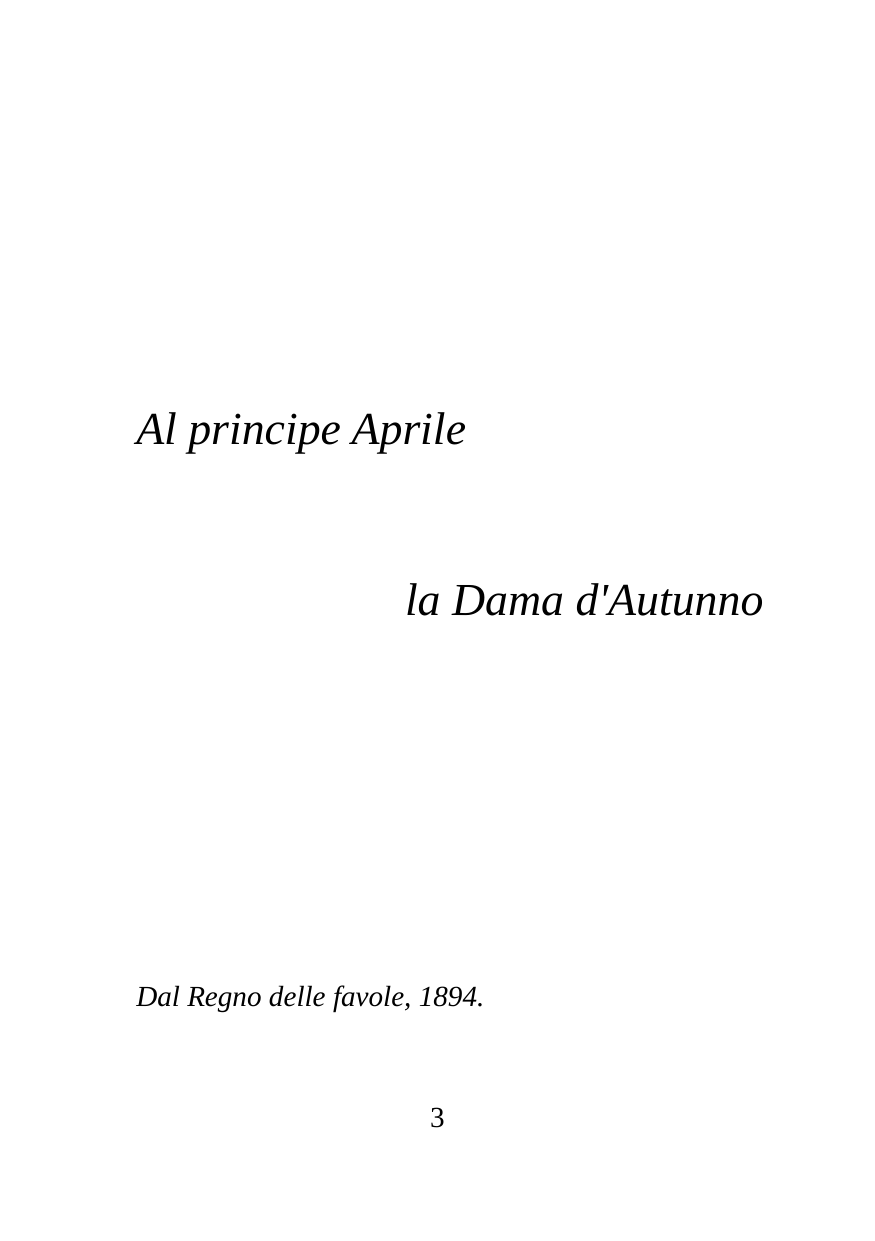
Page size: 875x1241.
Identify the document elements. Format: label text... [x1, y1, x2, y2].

text Dal Regno delle favole, 1894. [106, 979, 768, 1013]
text Al principe Aprile [106, 402, 768, 454]
text la Dama d'Autunno [106, 572, 768, 625]
